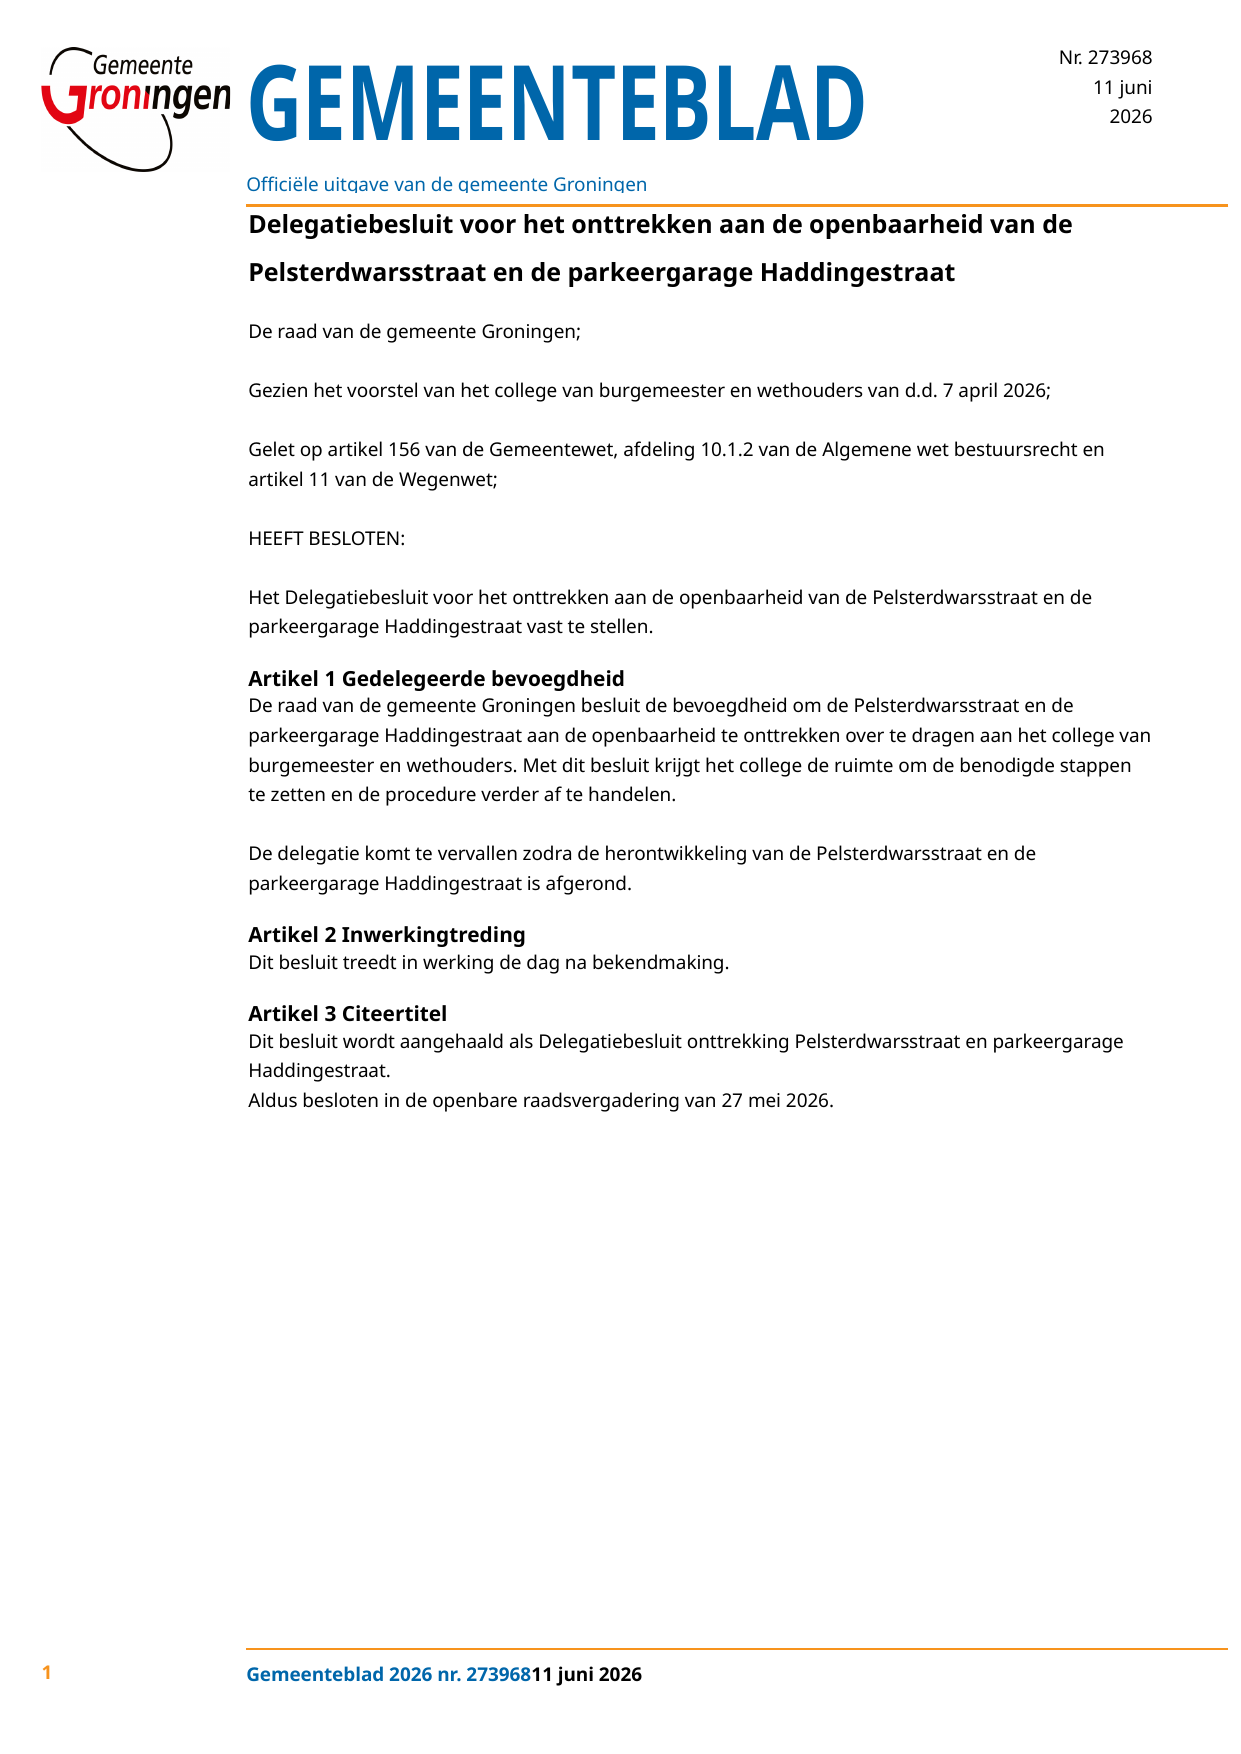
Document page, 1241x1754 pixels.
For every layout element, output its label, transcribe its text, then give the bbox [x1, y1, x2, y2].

text Het Delegatiebesluit voor het onttrekken aan de openbaarheid van de Pelsterdwarsstraat en de parkeergarage Haddingestraat vast te stellen. [248, 584, 1152, 639]
text Artikel 1 Gedelegeerde bevoegdheid [248, 664, 1152, 693]
text Artikel 2 Inwerkingtreding [248, 921, 1152, 949]
text De raad van de gemeente Groningen besluit de bevoegdheid om de Pelsterdwarsstraat en de parkeergarage Haddingestraat aan de openbaarheid te onttrekken over te dragen aan het college van burgemeester en wethouders. Met dit besluit krijgt het college de ruimte om de benodigde stappen te zetten en de procedure verder af te handelen. [248, 693, 1152, 807]
text Gezien het voorstel van het college van burgemeester en wethouders van d.d. 7 april 2026; [248, 377, 1152, 403]
text De delegatie komt te vervallen zodra de herontwikkeling van de Pelsterdwarsstraat en de parkeergarage Haddingestraat is afgerond. [248, 841, 1152, 896]
picture [41, 47, 231, 172]
text Dit besluit treedt in werking de dag na bekendmaking. [248, 949, 1152, 975]
text Artikel 3 Citeertitel [248, 999, 1152, 1028]
text Dit besluit wordt aangehaald als Delegatiebesluit onttrekking Pelsterdwarsstraat en parkeergarage Haddingestraat. [248, 1028, 1152, 1083]
text Aldus besloten in de openbare raadsvergadering van 27 mei 2026. [248, 1087, 1152, 1113]
text De raad van de gemeente Groningen; [248, 318, 1152, 344]
text Delegatiebesluit voor het onttrekken aan de openbaarheid van de Pelsterdwarsstraat en de parkeergarage Haddingestraat [248, 207, 1152, 288]
text HEEFT BESLOTEN: [248, 525, 1152, 551]
text Gelet op artikel 156 van de Gemeentewet, afdeling 10.1.2 van de Algemene wet bestuursrecht en artikel 11 van de Wegenwet; [248, 436, 1152, 492]
